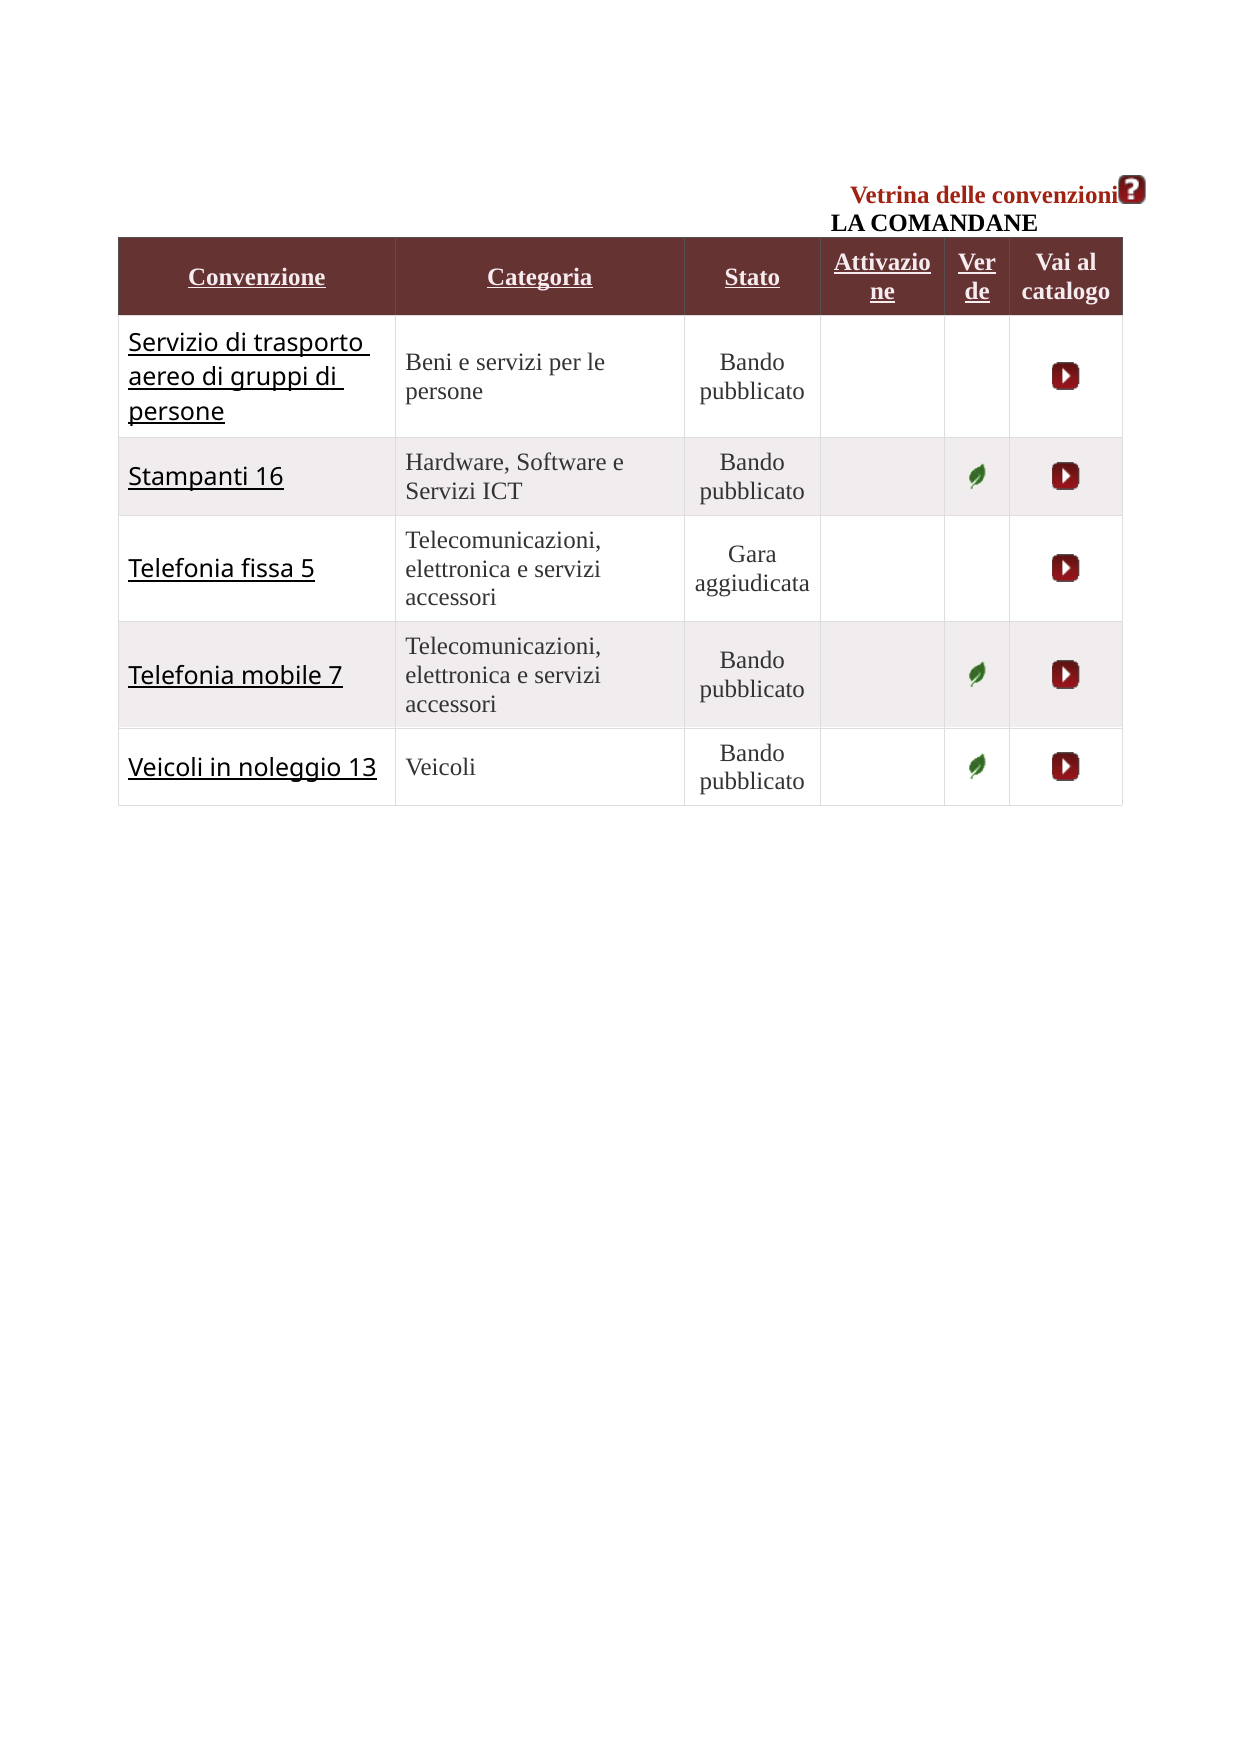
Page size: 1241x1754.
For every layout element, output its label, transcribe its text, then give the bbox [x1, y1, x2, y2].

table_cell Bando pubblicato [685, 316, 820, 437]
picture [964, 661, 990, 687]
table_cell [945, 438, 1009, 515]
picture [964, 463, 990, 489]
table_cell [821, 516, 944, 621]
table_header Vai al catalogo [1010, 238, 1122, 315]
table_cell [821, 316, 944, 437]
table_cell Bando pubblicato [685, 622, 820, 727]
picture [1118, 175, 1146, 204]
table_cell [821, 438, 944, 515]
table_cell Veicoli in noleggio 13 [119, 729, 395, 805]
picture [1052, 462, 1080, 490]
table_header Categoria [396, 238, 684, 315]
table_header Attivazione [821, 238, 944, 315]
table_cell Bando pubblicato [685, 438, 820, 515]
table_cell Hardware, Software e Servizi ICT [396, 438, 684, 515]
table_cell [1010, 516, 1122, 621]
table_cell [1010, 622, 1122, 727]
table_cell Veicoli [396, 729, 684, 805]
table_cell Servizio di trasporto aereo di gruppi di persone [119, 316, 395, 437]
table_cell Gara aggiudicata [685, 516, 820, 621]
table_header Verde [945, 238, 1009, 315]
picture [1052, 362, 1080, 390]
table_cell [1010, 316, 1122, 437]
picture [964, 753, 990, 779]
table_header Convenzione [119, 238, 395, 315]
table_cell Beni e servizi per le persone [396, 316, 684, 437]
table_cell Telefonia mobile 7 [119, 622, 395, 727]
table_cell [821, 729, 944, 805]
table_cell [1010, 729, 1122, 805]
table_cell [945, 729, 1009, 805]
text LA COMANDANE [118, 208, 1122, 237]
table_cell Telefonia fissa 5 [119, 516, 395, 621]
table_cell [945, 622, 1009, 727]
picture [1052, 660, 1080, 689]
table_cell [1010, 438, 1122, 515]
table_header Stato [685, 238, 820, 315]
picture [1052, 752, 1080, 781]
table_cell Telecomunicazioni, elettronica e servizi accessori [396, 622, 684, 727]
table_cell Telecomunicazioni, elettronica e servizi accessori [396, 516, 684, 621]
table_cell Bando pubblicato [685, 729, 820, 805]
picture [1052, 554, 1080, 582]
table_cell [821, 622, 944, 727]
text [1146, 176, 1177, 208]
table_cell [945, 316, 1009, 437]
table_cell [945, 516, 1009, 621]
text Vetrina delle convenzioni [118, 176, 1146, 208]
table_cell Stampanti 16 [119, 438, 395, 515]
